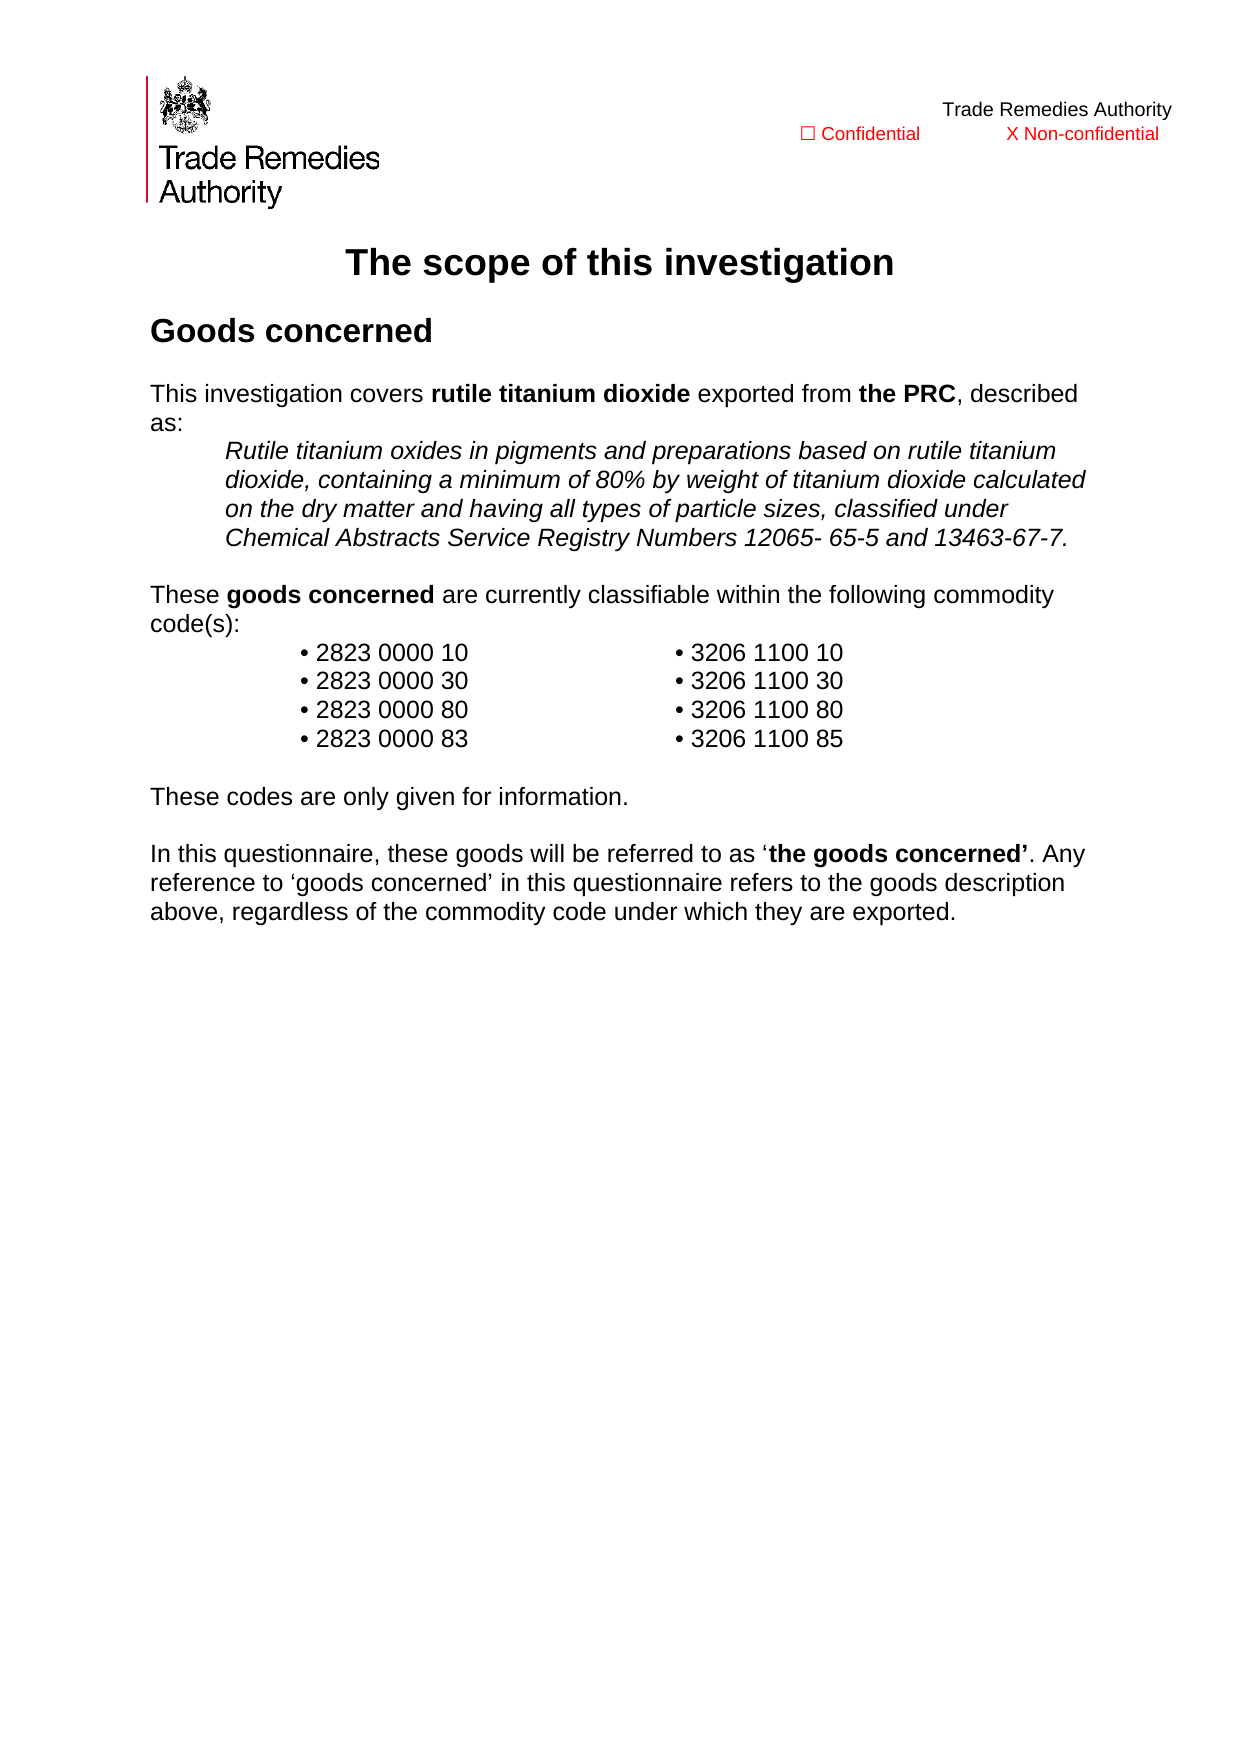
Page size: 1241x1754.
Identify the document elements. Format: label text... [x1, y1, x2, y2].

text • 2823 0000 80 • 3206 1100 80 [225, 695, 1090, 724]
text • 2823 0000 30 • 3206 1100 30 [225, 666, 1090, 695]
text This investigation covers rutile titanium dioxide exported from the PRC, described as: [150, 379, 1090, 436]
text These codes are only given for information. [150, 782, 1090, 810]
text • 2823 0000 10 • 3206 1100 10 [225, 637, 1090, 666]
text In this questionnaire, these goods will be referred to as ‘the goods concerned’. Any reference to ‘goods concerned’ in this questionnaire refers to the goods description above, regardless of the commodity code under which they are exported. [150, 839, 1090, 925]
subtitle Goods concerned [150, 312, 1090, 350]
text These goods concerned are currently classifiable within the following commodity code(s): [150, 580, 1090, 637]
text • 2823 0000 83 • 3206 1100 85 [225, 724, 1090, 753]
text The scope of this investigation [150, 240, 1090, 283]
text Rutile titanium oxides in pigments and preparations based on rutile titanium dioxide, containing a minimum of 80% by weight of titanium dioxide calculated on the dry matter and having all types of particle sizes, classified under Chemical Abstracts Service Registry Numbers 12065- 65-5 and 13463-67-7. [225, 436, 1090, 551]
